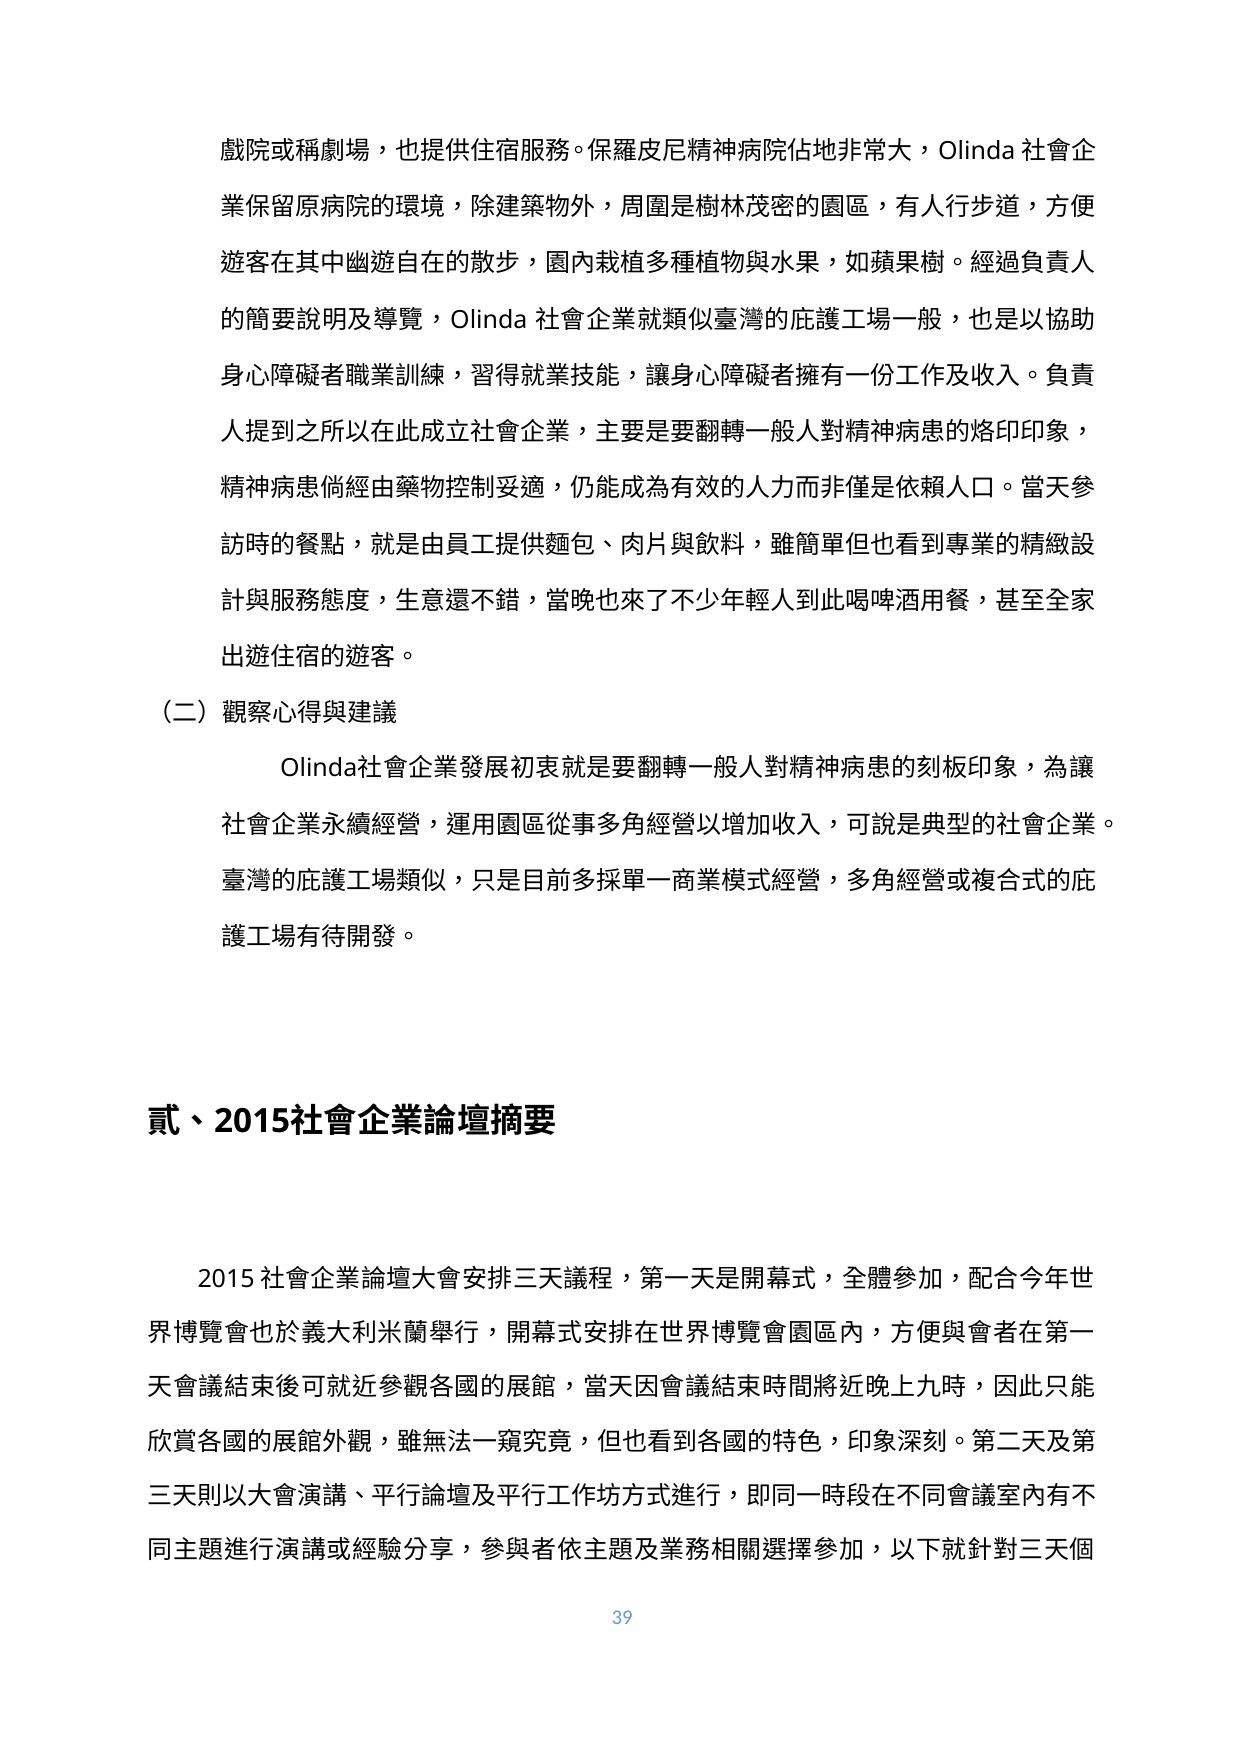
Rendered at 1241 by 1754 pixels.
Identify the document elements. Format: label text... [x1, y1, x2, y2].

text 2015社會企業論壇大會安排三天議程，第一天是開幕式，全體參加，配合今年世界博覽會也於義大利米蘭舉行，開幕式安排在世界博覽會園區內，方便與會者在第一天會議結束後可就近參觀各國的展館，當天因會議結束時間將近晚上九時，因此只能欣賞各國的展館外觀，雖無法一窺究竟，但也看到各國的特色，印象深刻。第二天及第三天則以大會演講、平行論壇及平行工作坊方式進行，即同一時段在不同會議室內有不同主題進行演講或經驗分享，參與者依主題及業務相關選擇參加，以下就針對三天個 [147, 1258, 1097, 1566]
text （二）觀察心得與建議 [147, 692, 1097, 729]
text Olinda社會企業發展初衷就是要翻轉一般人對精神病患的刻板印象，為讓社會企業永續經營，運用園區從事多角經營以增加收入，可說是典型的社會企業。臺灣的庇護工場類似，只是目前多採單一商業模式經營，多角經營或複合式的庇護工場有待開發。 [221, 747, 1097, 953]
text 戲院或稱劇場，也提供住宿服務。保羅皮尼精神病院佔地非常大，Olinda 社會企業保留原病院的環境，除建築物外，周圍是樹林茂密的園區，有人行步道，方便遊客在其中幽遊自在的散步，園內栽植多種植物與水果，如蘋果樹。經過負責人的簡要說明及導覽，Olinda 社會企業就類似臺灣的庇護工場一般，也是以協助身心障礙者職業訓練，習得就業技能，讓身心障礙者擁有一份工作及收入。負責人提到之所以在此成立社會企業，主要是要翻轉一般人對精神病患的烙印印象，精神病患倘經由藥物控制妥適，仍能成為有效的人力而非僅是依賴人口。當天參訪時的餐點，就是由員工提供麵包、肉片與飲料，雖簡單但也看到專業的精緻設計與服務態度，生意還不錯，當晚也來了不少年輕人到此喝啤酒用餐，甚至全家出遊住宿的遊客。 [220, 130, 1097, 673]
text 貳、2015社會企業論壇摘要 [147, 1081, 1097, 1156]
